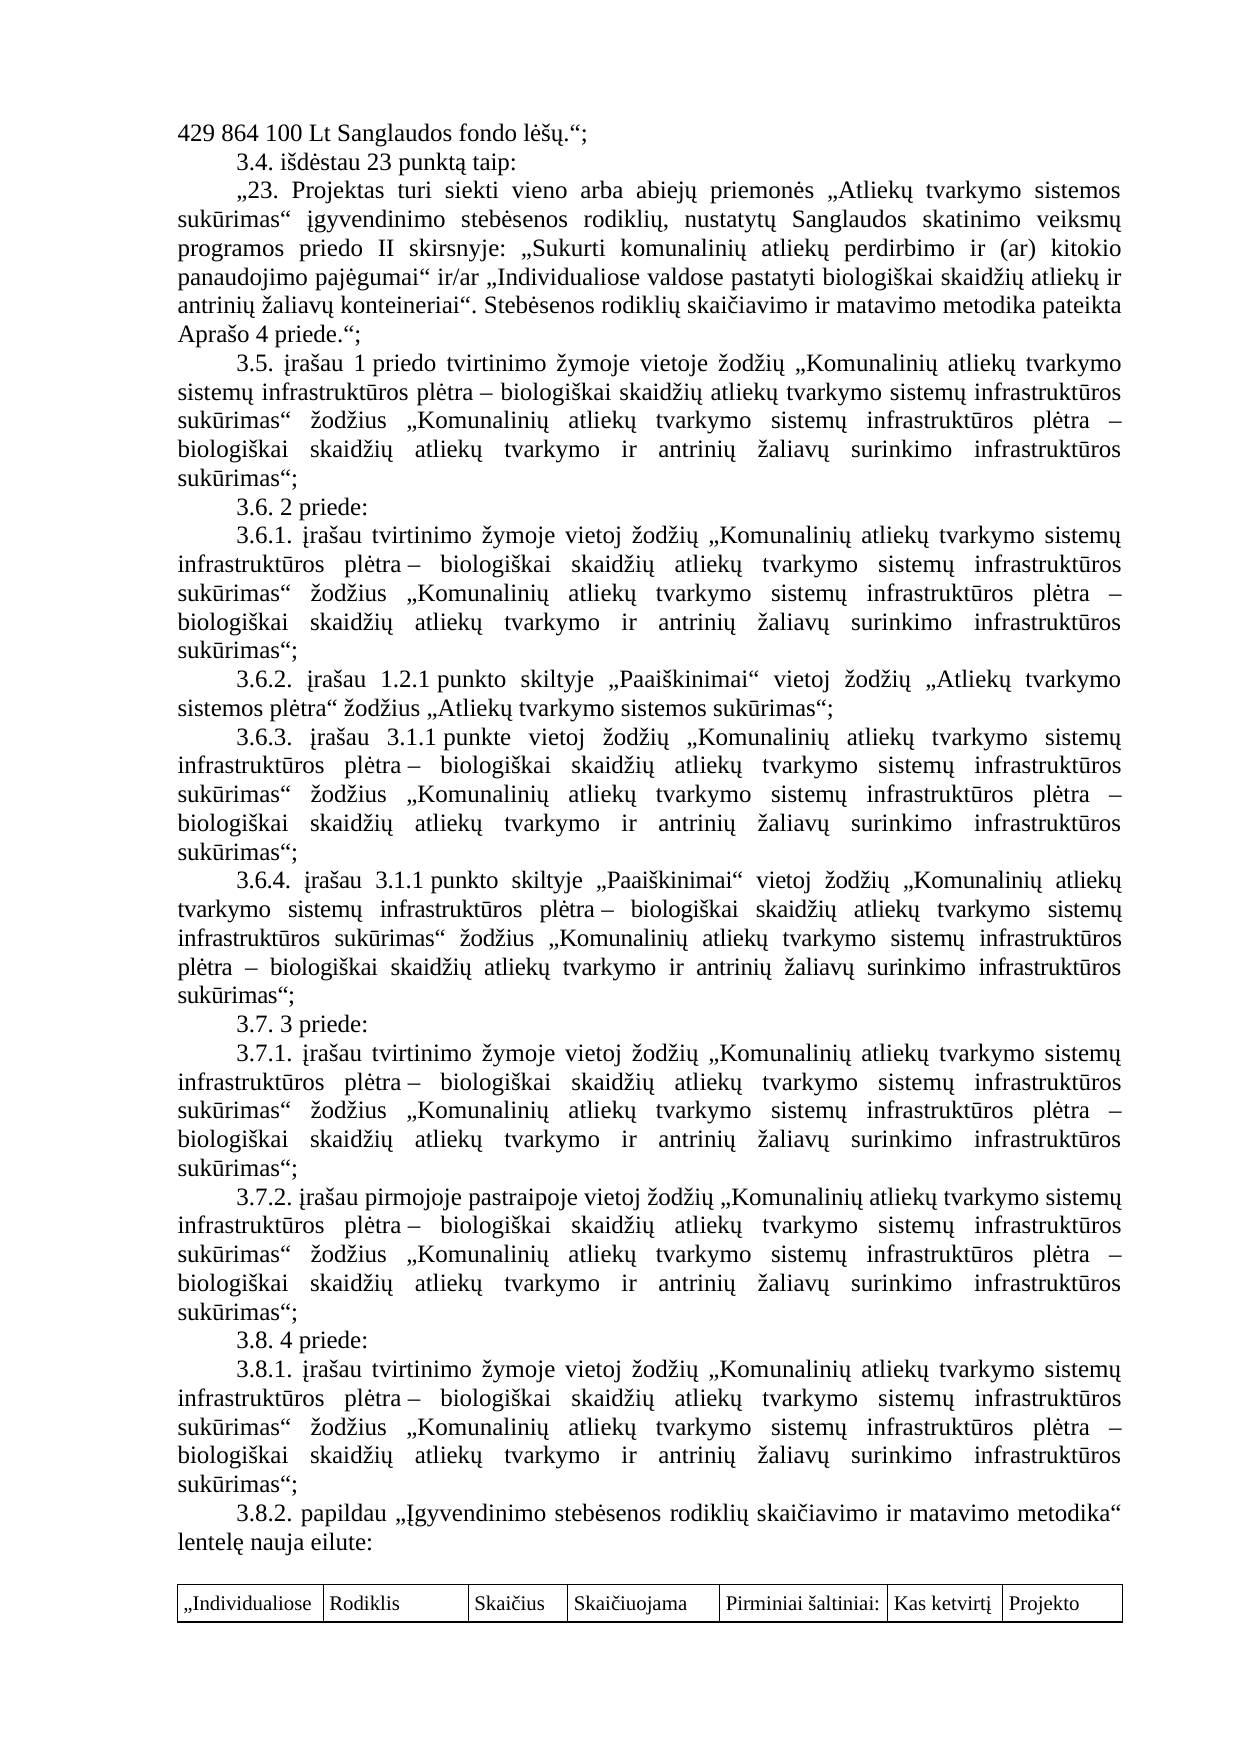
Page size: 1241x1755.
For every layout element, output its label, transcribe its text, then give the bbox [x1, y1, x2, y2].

text 3.7. 3 priede: [177, 1009, 1122, 1038]
text 3.6.1. įrašau tvirtinimo žymoje vietoj žodžių „Komunalinių atliekų tvarkymo sistemų infrastruktūros plėtra – biologiškai skaidžių atliekų tvarkymo sistemų infrastruktūros sukūrimas“ žodžius „Komunalinių atliekų tvarkymo sistemų infrastruktūros plėtra – biologiškai skaidžių atliekų tvarkymo ir antrinių žaliavų surinkimo infrastruktūros sukūrimas“; [177, 521, 1122, 664]
text 3.8.2. papildau „Įgyvendinimo stebėsenos rodiklių skaičiavimo ir matavimo metodika“ lentelę nauja eilute: [177, 1498, 1122, 1556]
table_header Kas ketvirtį [888, 1585, 1002, 1621]
text 3.7.2. įrašau pirmojoje pastraipoje vietoj žodžių „Komunalinių atliekų tvarkymo sistemų infrastruktūros plėtra – biologiškai skaidžių atliekų tvarkymo sistemų infrastruktūros sukūrimas“ žodžius „Komunalinių atliekų tvarkymo sistemų infrastruktūros plėtra – biologiškai skaidžių atliekų tvarkymo ir antrinių žaliavų surinkimo infrastruktūros sukūrimas“; [177, 1182, 1122, 1326]
text 3.5. įrašau 1 priedo tvirtinimo žymoje vietoje žodžių „Komunalinių atliekų tvarkymo sistemų infrastruktūros plėtra – biologiškai skaidžių atliekų tvarkymo sistemų infrastruktūros sukūrimas“ žodžius „Komunalinių atliekų tvarkymo sistemų infrastruktūros plėtra – biologiškai skaidžių atliekų tvarkymo ir antrinių žaliavų surinkimo infrastruktūros sukūrimas“; [177, 348, 1122, 492]
text 3.6. 2 priede: [177, 492, 1122, 521]
text 3.6.3. įrašau 3.1.1 punkte vietoj žodžių „Komunalinių atliekų tvarkymo sistemų infrastruktūros plėtra – biologiškai skaidžių atliekų tvarkymo sistemų infrastruktūros sukūrimas“ žodžius „Komunalinių atliekų tvarkymo sistemų infrastruktūros plėtra – biologiškai skaidžių atliekų tvarkymo ir antrinių žaliavų surinkimo infrastruktūros sukūrimas“; [177, 722, 1122, 866]
text 3.7.1. įrašau tvirtinimo žymoje vietoj žodžių „Komunalinių atliekų tvarkymo sistemų infrastruktūros plėtra – biologiškai skaidžių atliekų tvarkymo sistemų infrastruktūros sukūrimas“ žodžius „Komunalinių atliekų tvarkymo sistemų infrastruktūros plėtra – biologiškai skaidžių atliekų tvarkymo ir antrinių žaliavų surinkimo infrastruktūros sukūrimas“; [177, 1038, 1122, 1182]
table_header Projekto [1003, 1585, 1122, 1621]
text 3.6.4. įrašau 3.1.1 punkto skiltyje „Paaiškinimai“ vietoj žodžių „Komunalinių atliekų tvarkymo sistemų infrastruktūros plėtra – biologiškai skaidžių atliekų tvarkymo sistemų infrastruktūros sukūrimas“ žodžius „Komunalinių atliekų tvarkymo sistemų infrastruktūros plėtra – biologiškai skaidžių atliekų tvarkymo ir antrinių žaliavų surinkimo infrastruktūros sukūrimas“; [177, 866, 1122, 1009]
text 429 864 100 Lt Sanglaudos fondo lėšų.“; [177, 118, 1122, 147]
table_header „Individualiose [178, 1585, 323, 1621]
text 3.8.1. įrašau tvirtinimo žymoje vietoj žodžių „Komunalinių atliekų tvarkymo sistemų infrastruktūros plėtra – biologiškai skaidžių atliekų tvarkymo sistemų infrastruktūros sukūrimas“ žodžius „Komunalinių atliekų tvarkymo sistemų infrastruktūros plėtra – biologiškai skaidžių atliekų tvarkymo ir antrinių žaliavų surinkimo infrastruktūros sukūrimas“; [177, 1354, 1122, 1498]
text „23. Projektas turi siekti vieno arba abiejų priemonės „Atliekų tvarkymo sistemos sukūrimas“ įgyvendinimo stebėsenos rodiklių, nustatytų Sanglaudos skatinimo veiksmų programos priedo II skirsnyje: „Sukurti komunalinių atliekų perdirbimo ir (ar) kitokio panaudojimo pajėgumai“ ir/ar „Individualiose valdose pastatyti biologiškai skaidžių atliekų ir antrinių žaliavų konteineriai“. Stebėsenos rodiklių skaičiavimo ir matavimo metodika pateikta Aprašo 4 priede.“; [177, 176, 1122, 348]
text 3.6.2. įrašau 1.2.1 punkto skiltyje „Paaiškinimai“ vietoj žodžių „Atliekų tvarkymo sistemos plėtra“ žodžius „Atliekų tvarkymo sistemos sukūrimas“; [177, 664, 1122, 722]
text 3.4. išdėstau 23 punktą taip: [177, 147, 1122, 176]
table_header Rodiklis [324, 1585, 468, 1621]
table_header Skaičius [469, 1585, 567, 1621]
text 3.8. 4 priede: [177, 1326, 1122, 1354]
table_header Skaičiuojama [568, 1585, 719, 1621]
table_header Pirminiai šaltiniai: [720, 1585, 887, 1621]
